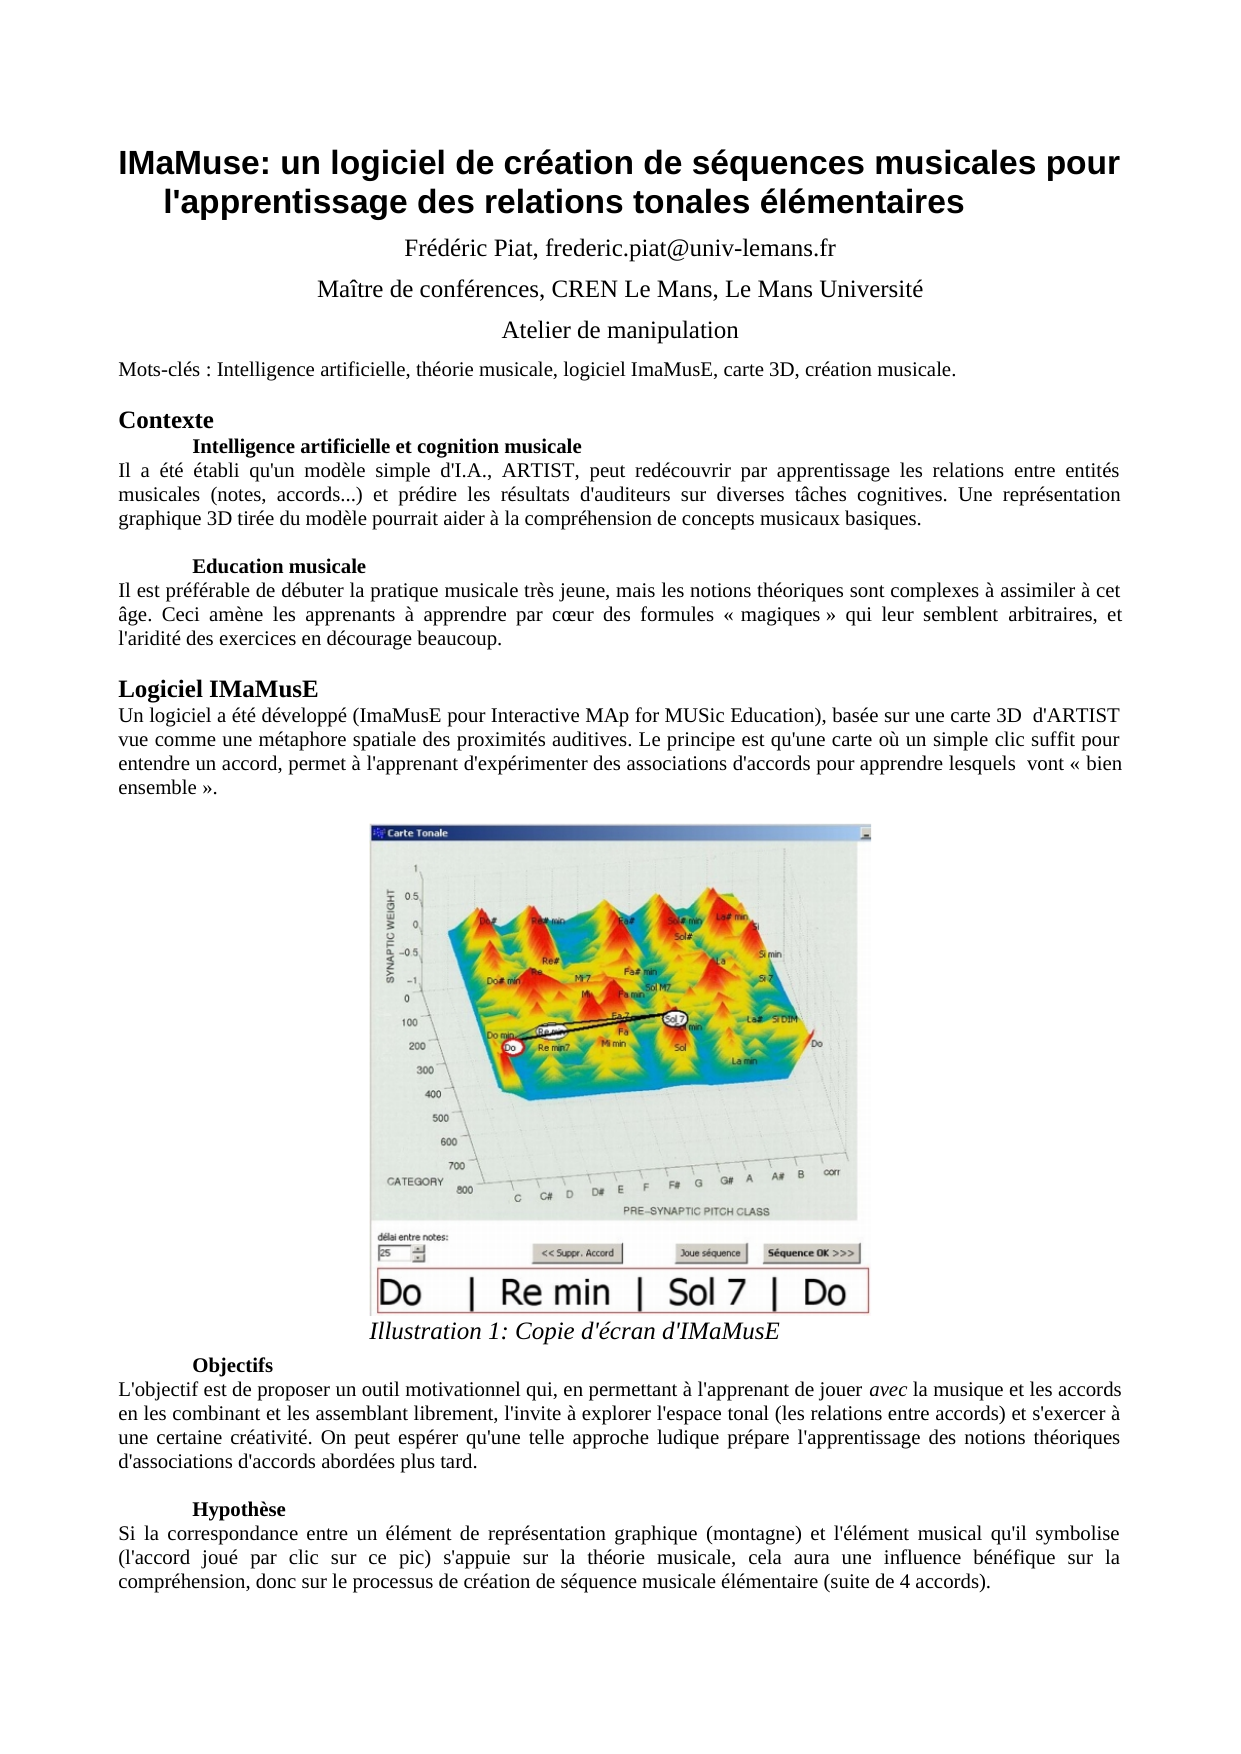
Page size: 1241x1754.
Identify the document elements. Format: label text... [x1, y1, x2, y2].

text Il est préférable de débuter la pratique musicale très jeune, mais les notions théoriques sont complexes à assimiler à cet âge. Ceci amène les apprenants à apprendre par cœur des formules « magiques » qui leur semblent arbitraires, et l'aridité des exercices en décourage beaucoup. [118, 578, 1122, 650]
text Un logiciel a été développé (ImaMusE pour Interactive MAp for MUSic Education), basée sur une carte 3D d'ARTIST vue comme une métaphore spatiale des proximités auditives. Le principe est qu'une carte où un simple clic suffit pour entendre un accord, permet à l'apprenant d'expérimenter des associations d'accords pour apprendre lesquels vont « bien ensemble ». [118, 703, 1122, 799]
text Contexte [118, 405, 1122, 433]
text L'objectif est de proposer un outil motivationnel qui, en permettant à l'apprenant de jouer avec la musique et les accords en les combinant et les assemblant librement, l'invite à explorer l'espace tonal (les relations entre accords) et s'exercer à une certaine créativité. On peut espérer qu'une telle approche ludique prépare l'apprentissage des notions théoriques d'associations d'accords abordées plus tard. [118, 1377, 1122, 1473]
text Illustration 1: Copie d'écran d'IMaMusE [369, 1316, 871, 1345]
text Intelligence artificielle et cognition musicale [118, 433, 1122, 458]
text Il a été établi qu'un modèle simple d'I.A., ARTIST, peut redécouvrir par apprentissage les relations entre entités musicales (notes, accords...) et prédire les résultats d'auditeurs sur diverses tâches cognitives. Une représentation graphique 3D tirée du modèle pourrait aider à la compréhension de concepts musicaux basiques. [118, 458, 1122, 530]
picture [369, 823, 872, 1316]
text Atelier de manipulation [118, 315, 1122, 344]
text Frédéric Piat, frederic.piat@univ-lemans.fr [118, 233, 1122, 262]
subtitle IMaMuse: un logiciel de création de séquences musicales pour l'apprentissage des relations tonales élémentaires [118, 143, 1122, 220]
text Maître de conférences, CREN Le Mans, Le Mans Université [118, 274, 1122, 303]
text Logiciel IMaMusE [118, 674, 1122, 703]
text Hypothèse [118, 1497, 1122, 1521]
text Education musicale [118, 554, 1122, 578]
text Objectifs [118, 1353, 1122, 1377]
text Mots-clés : Intelligence artificielle, théorie musicale, logiciel ImaMusE, carte 3D, création musicale. [118, 357, 1122, 381]
text Si la correspondance entre un élément de représentation graphique (montagne) et l'élément musical qu'il symbolise (l'accord joué par clic sur ce pic) s'appuie sur la théorie musicale, cela aura une influence bénéfique sur la compréhension, donc sur le processus de création de séquence musicale élémentaire (suite de 4 accords). [118, 1521, 1122, 1593]
